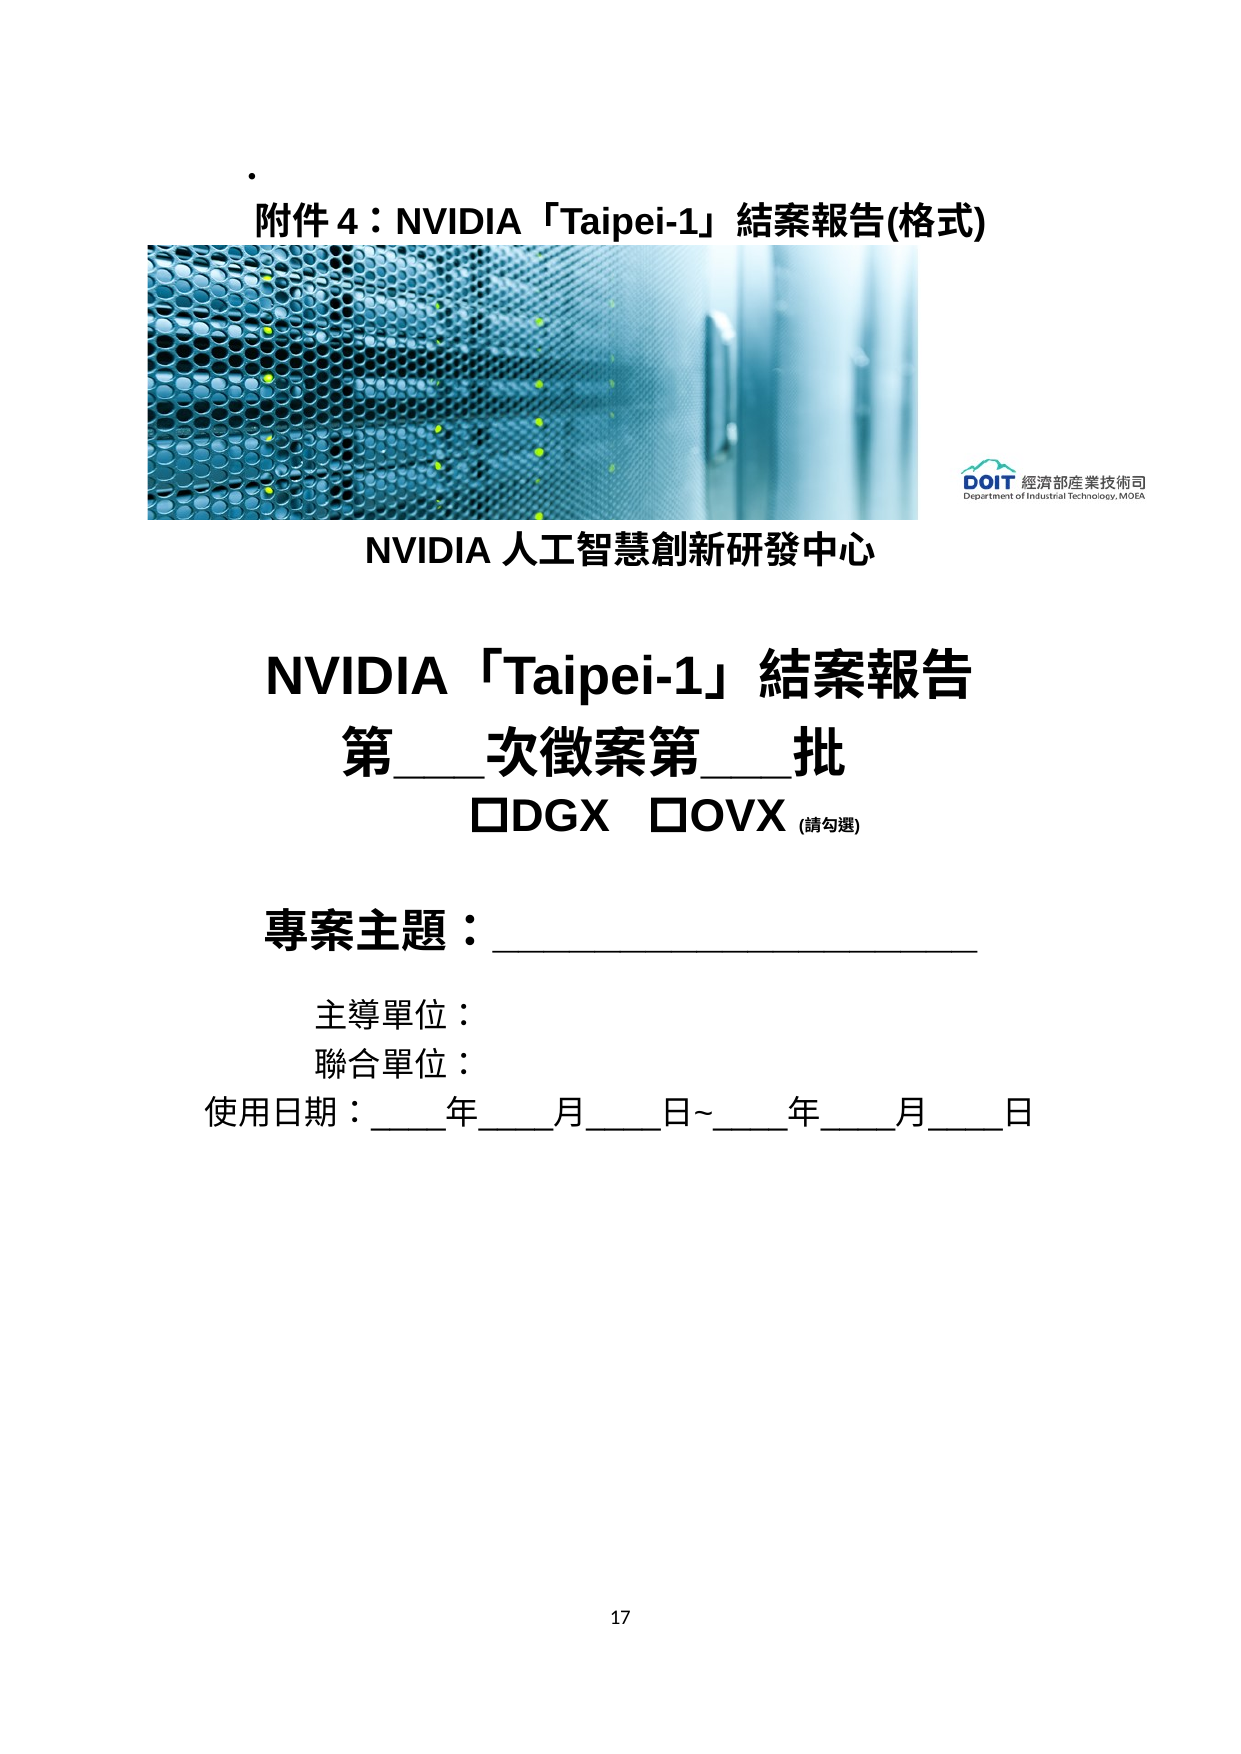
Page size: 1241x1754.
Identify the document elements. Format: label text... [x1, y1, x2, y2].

text NVIDIA「Taipei-1」結案報告 [148, 632, 1092, 710]
text 第___次徵案第___批 [148, 710, 1092, 788]
text 聯合單位： [148, 1037, 1092, 1086]
text 主導單位： [148, 989, 1092, 1037]
text DGX OVX (請勾選) [148, 788, 1092, 841]
text 使用日期：____年____月____日~____年____月____日 [148, 1086, 1092, 1134]
text NVIDIA 人工智慧創新研發中心 [148, 520, 1092, 574]
text 專案主題：___________________ [148, 894, 1092, 960]
text 附件4：NVIDIA「Taipei-1」結案報告(格式) [148, 191, 1092, 245]
